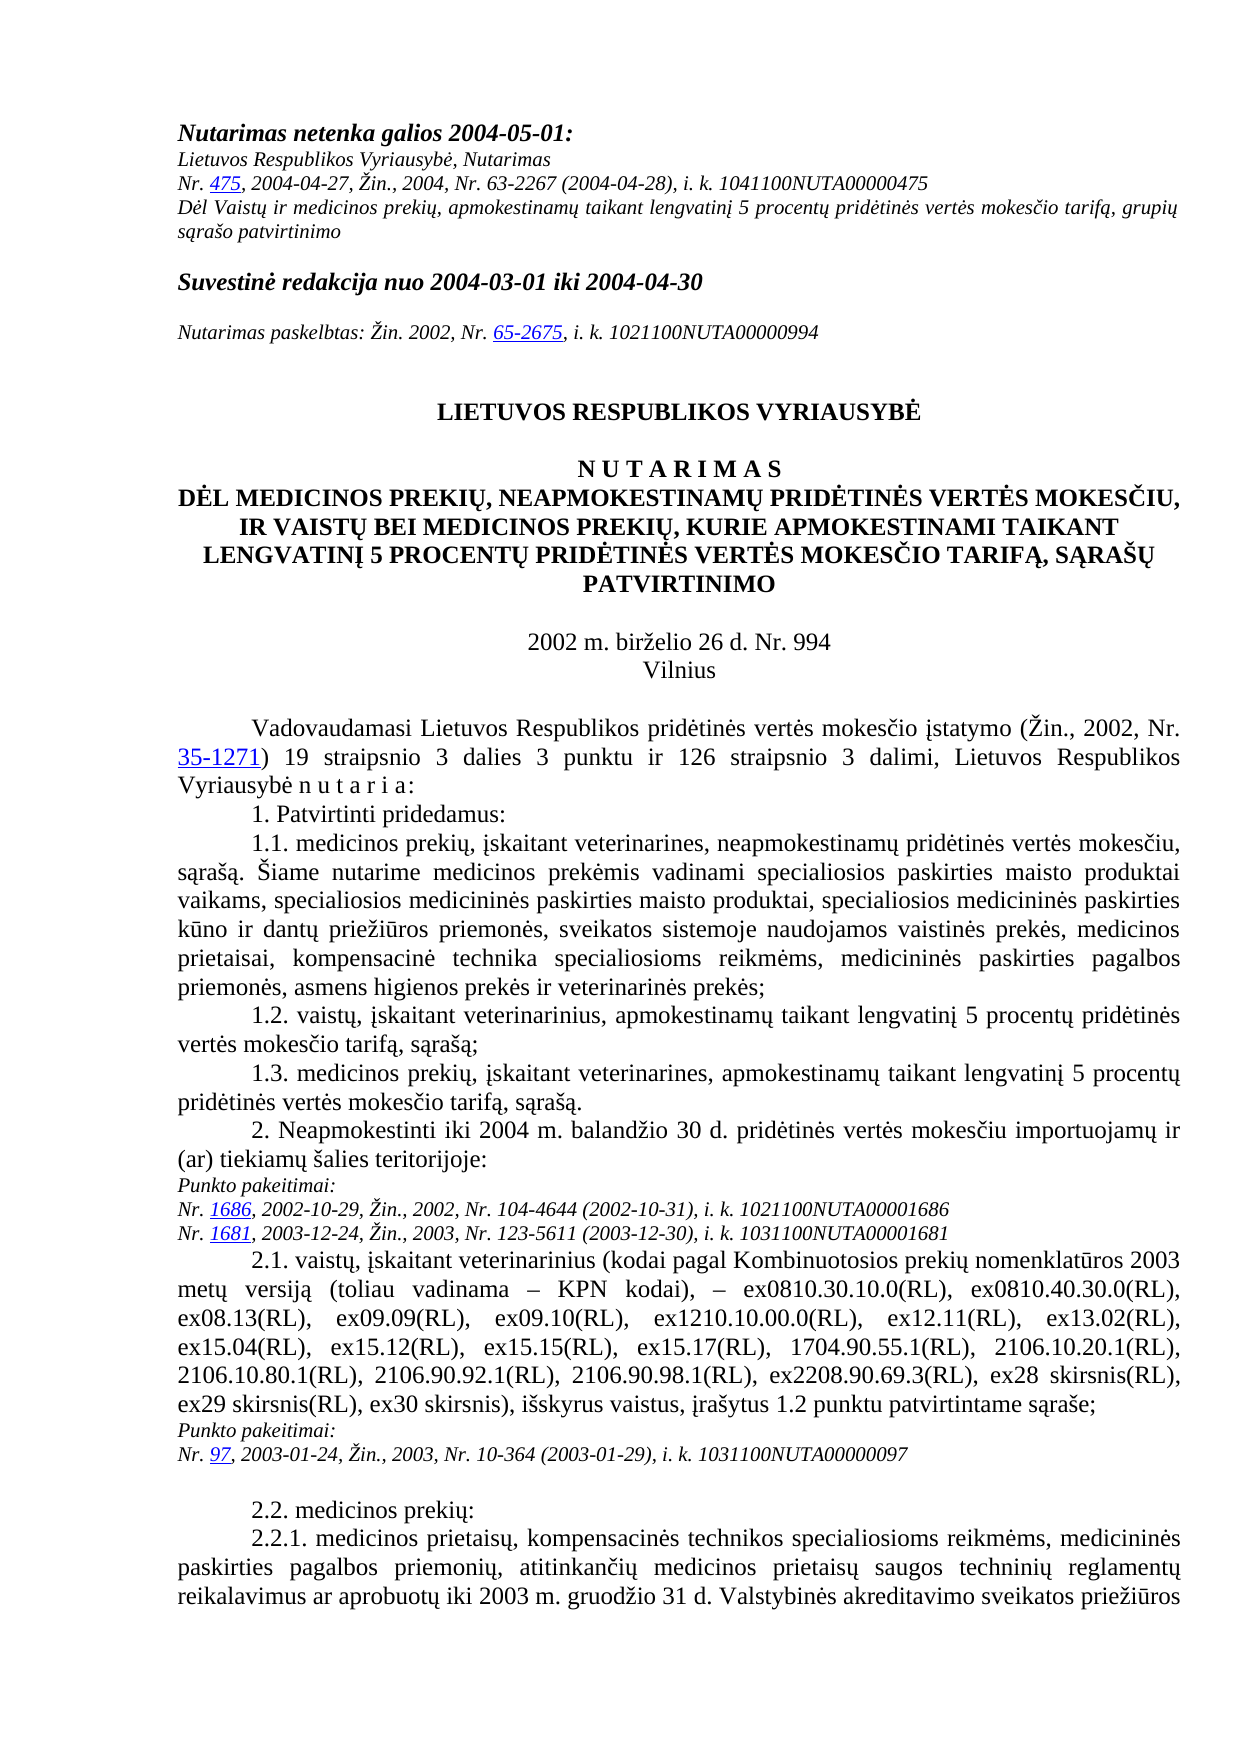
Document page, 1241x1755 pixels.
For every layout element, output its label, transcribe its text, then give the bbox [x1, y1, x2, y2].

text Nr. 1681, 2003-12-24, Žin., 2003, Nr. 123-5611 (2003-12-30), i. k. 1031100NUTA00001681 [177, 1221, 1181, 1245]
text 1. Patvirtinti pridedamus: [177, 799, 1181, 828]
text DĖL MEDICINOS PREKIŲ, NEAPMOKESTINAMŲ PRIDĖTINĖS VERTĖS MOKESČIU, IR VAISTŲ BEI MEDICINOS PREKIŲ, KURIE APMOKESTINAMI TAIKANT LENGVATINĮ 5 PROCENTŲ PRIDĖTINĖS VERTĖS MOKESČIO TARIFĄ, SĄRAŠŲ PATVIRTINIMO [177, 483, 1181, 598]
text 2. Neapmokestinti iki 2004 m. balandžio 30 d. pridėtinės vertės mokesčiu importuojamų ir (ar) tiekiamų šalies teritorijoje: [177, 1116, 1181, 1173]
text 2002 m. birželio 26 d. Nr. 994 [177, 627, 1181, 656]
text 2.2. medicinos prekių: [177, 1495, 1181, 1523]
text Punkto pakeitimai: [177, 1173, 1181, 1197]
text Nutarimas netenka galios 2004-05-01: [177, 118, 1181, 147]
text 1.1. medicinos prekių, įskaitant veterinarines, neapmokestinamų pridėtinės vertės mokesčiu, sąrašą. Šiame nutarime medicinos prekėmis vadinami specialiosios paskirties maisto produktai vaikams, specialiosios medicininės paskirties maisto produktai, specialiosios medicininės paskirties kūno ir dantų priežiūros priemonės, sveikatos sistemoje naudojamos vaistinės prekės, medicinos prietaisai, kompensacinė technika specialiosioms reikmėms, medicininės paskirties pagalbos priemonės, asmens higienos prekės ir veterinarinės prekės; [177, 828, 1181, 1001]
text 1.3. medicinos prekių, įskaitant veterinarines, apmokestinamų taikant lengvatinį 5 procentų pridėtinės vertės mokesčio tarifą, sąrašą. [177, 1058, 1181, 1116]
text Nr. 475, 2004-04-27, Žin., 2004, Nr. 63-2267 (2004-04-28), i. k. 1041100NUTA00000475 [177, 171, 1181, 195]
text Nr. 1686, 2002-10-29, Žin., 2002, Nr. 104-4644 (2002-10-31), i. k. 1021100NUTA00001686 [177, 1197, 1181, 1221]
text Lietuvos Respublikos Vyriausybė, Nutarimas [177, 147, 1181, 171]
text Punkto pakeitimai: [177, 1418, 1181, 1442]
text Vilnius [177, 656, 1181, 684]
text 1.2. vaistų, įskaitant veterinarinius, apmokestinamų taikant lengvatinį 5 procentų pridėtinės vertės mokesčio tarifą, sąrašą; [177, 1001, 1181, 1058]
text Suvestinė redakcija nuo 2004-03-01 iki 2004-04-30 [177, 267, 1181, 296]
text N U T A R I M A S [177, 454, 1181, 483]
text 2.2.1. medicinos prietaisų, kompensacinės technikos specialiosioms reikmėms, medicininės paskirties pagalbos priemonių, atitinkančių medicinos prietaisų saugos techninių reglamentų reikalavimus ar aprobuotų iki 2003 m. gruodžio 31 d. Valstybinės akreditavimo sveikatos priežiūros [177, 1523, 1181, 1610]
text LIETUVOS RESPUBLIKOS VYRIAUSYBĖ [177, 397, 1181, 426]
text Nutarimas paskelbtas: Žin. 2002, Nr. 65-2675, i. k. 1021100NUTA00000994 [177, 320, 1181, 344]
text Vadovaudamasi Lietuvos Respublikos pridėtinės vertės mokesčio įstatymo (Žin., 2002, Nr. 35-1271) 19 straipsnio 3 dalies 3 punktu ir 126 straipsnio 3 dalimi, Lietuvos Respublikos Vyriausybė nutaria: [177, 713, 1181, 799]
text Dėl Vaistų ir medicinos prekių, apmokestinamų taikant lengvatinį 5 procentų pridėtinės vertės mokesčio tarifą, grupių sąrašo patvirtinimo [177, 195, 1181, 243]
text Nr. 97, 2003-01-24, Žin., 2003, Nr. 10-364 (2003-01-29), i. k. 1031100NUTA00000097 [177, 1442, 1181, 1466]
text 2.1. vaistų, įskaitant veterinarinius (kodai pagal Kombinuotosios prekių nomenklatūros 2003 metų versiją (toliau vadinama – KPN kodai), – ex0810.30.10.0(RL), ex0810.40.30.0(RL), ex08.13(RL), ex09.09(RL), ex09.10(RL), ex1210.10.00.0(RL), ex12.11(RL), ex13.02(RL), ex15.04(RL), ex15.12(RL), ex15.15(RL), ex15.17(RL), 1704.90.55.1(RL), 2106.10.20.1(RL), 2106.10.80.1(RL), 2106.90.92.1(RL), 2106.90.98.1(RL), ex2208.90.69.3(RL), ex28 skirsnis(RL), ex29 skirsnis(RL), ex30 skirsnis), išskyrus vaistus, įrašytus 1.2 punktu patvirtintame sąraše; [177, 1245, 1181, 1418]
